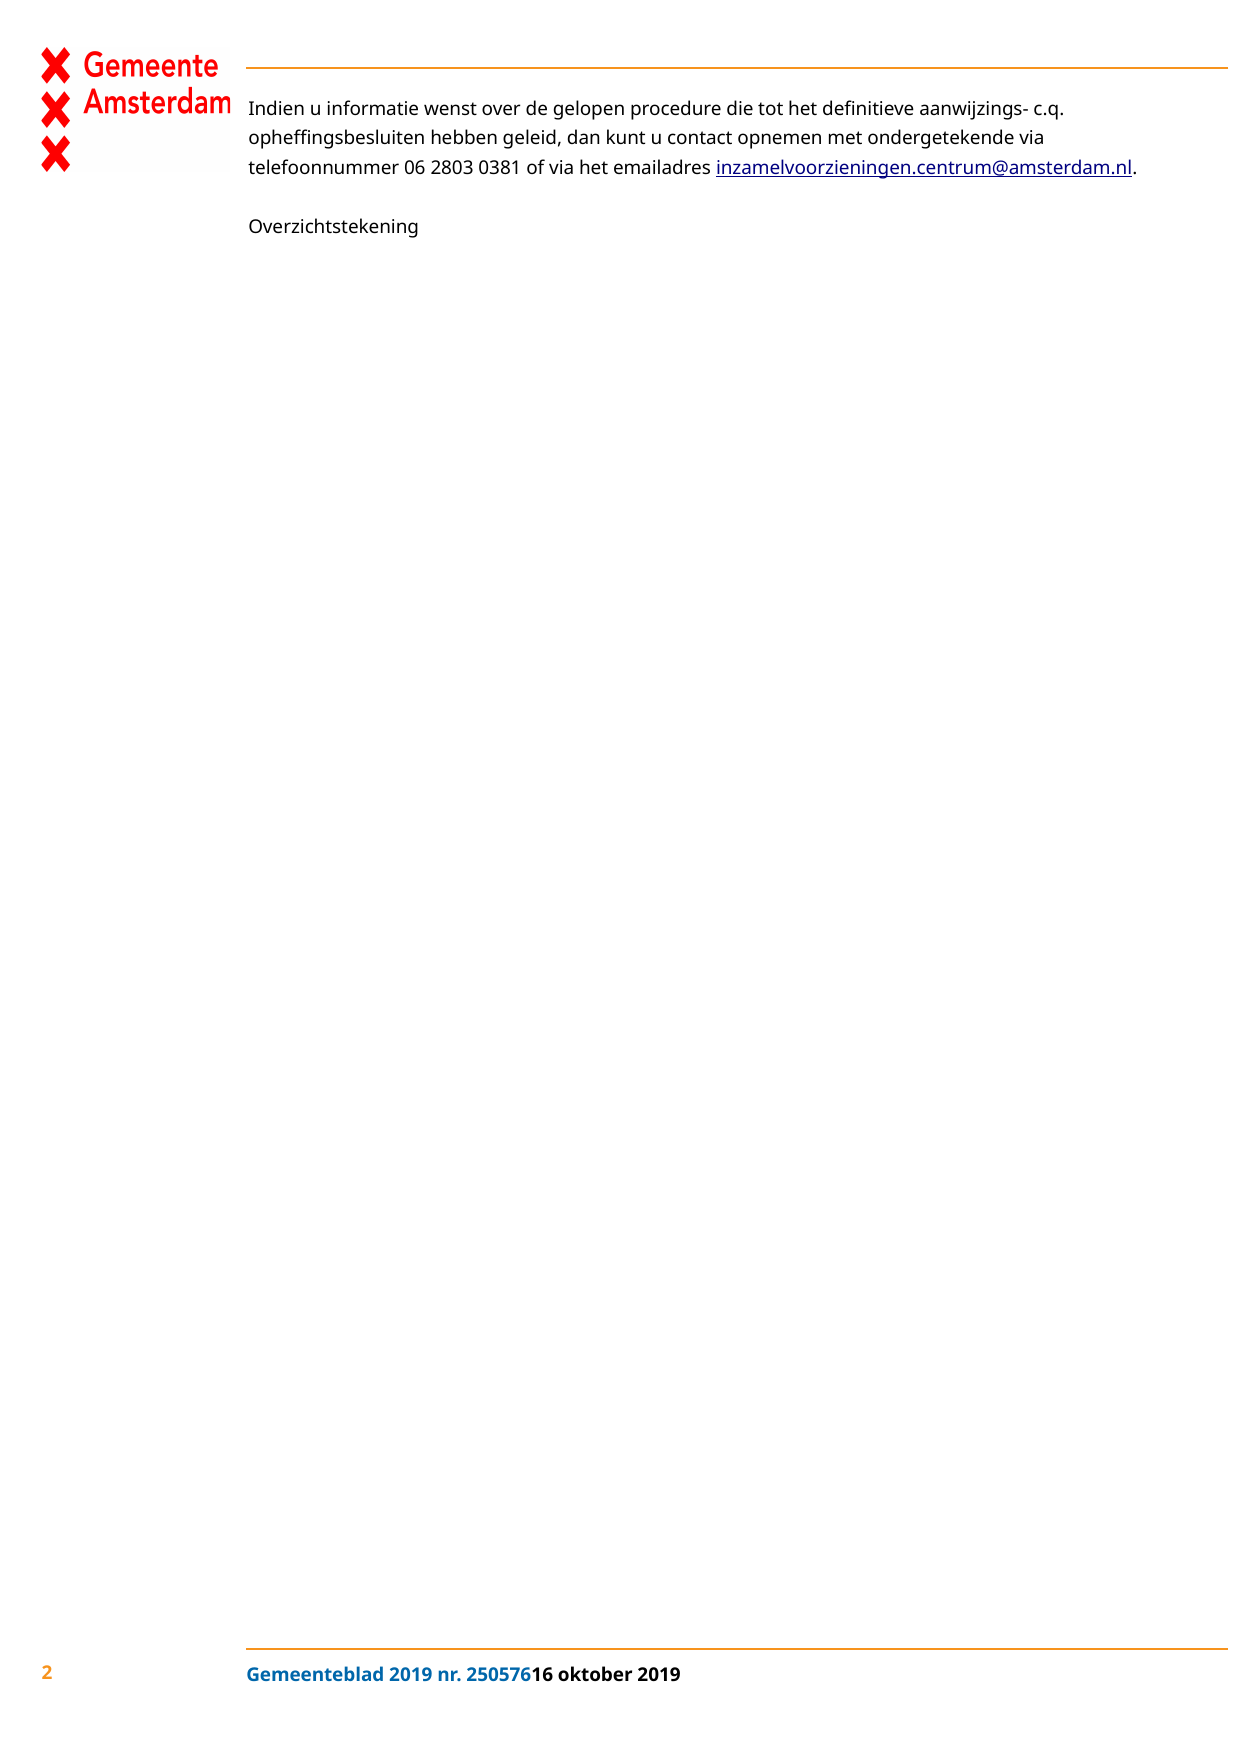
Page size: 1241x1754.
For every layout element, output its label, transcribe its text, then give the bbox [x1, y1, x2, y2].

text Indien u informatie wenst over de gelopen procedure die tot het definitieve aanwijzings- c.q. opheffingsbesluiten hebben geleid, dan kunt u contact opnemen met ondergetekende via telefoonnummer 06 2803 0381 of via het emailadres inzamelvoorzieningen.centrum@amsterdam.nl. [248, 95, 1152, 180]
picture [41, 47, 231, 172]
text Overzichtstekening [248, 213, 1152, 239]
